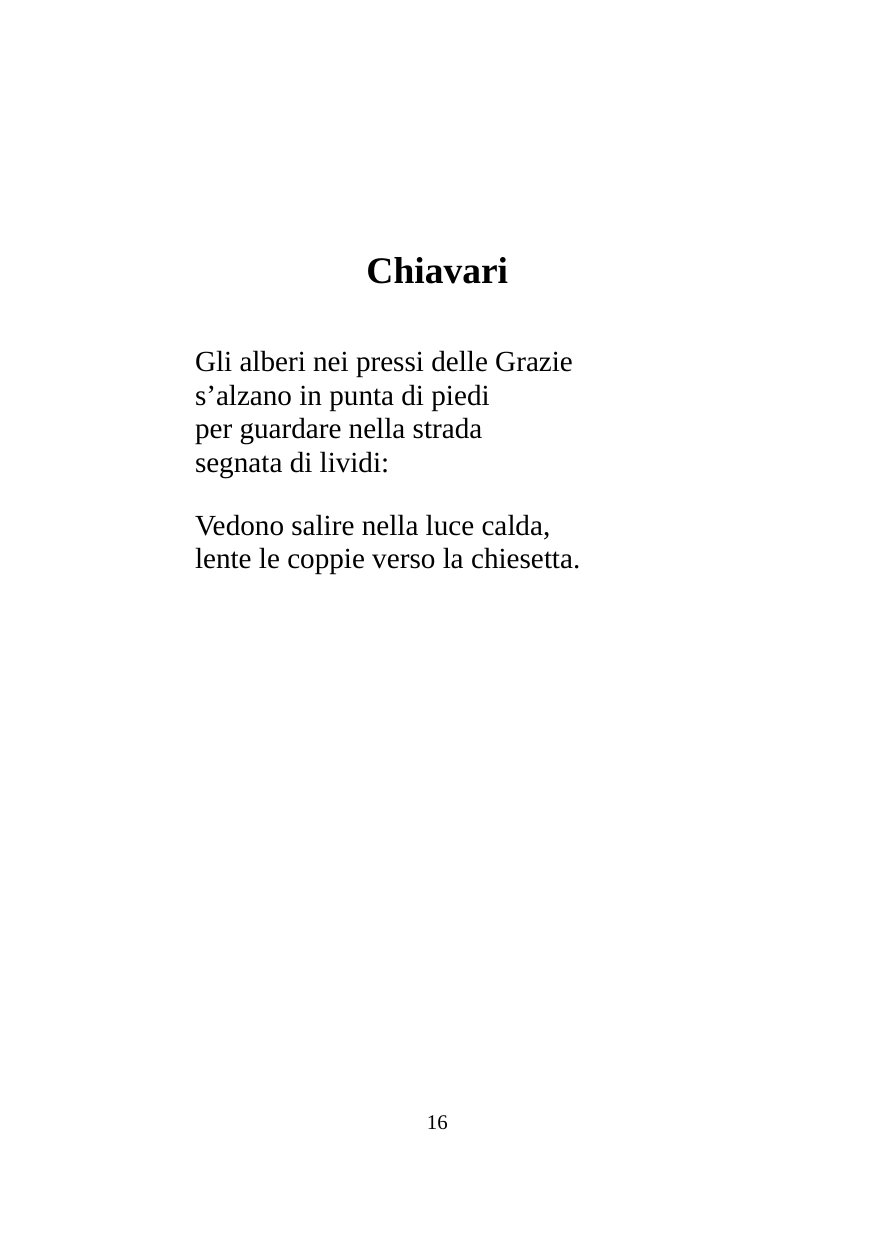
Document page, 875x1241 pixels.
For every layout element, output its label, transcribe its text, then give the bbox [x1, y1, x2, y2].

subtitle Chiavari [106, 248, 768, 291]
text Vedono salire nella luce calda, lente le coppie verso la chiesetta. [195, 508, 768, 575]
text Gli alberi nei pressi delle Grazie s’alzano in punta di piedi per guardare nella strada segnata di lividi: [195, 344, 768, 478]
